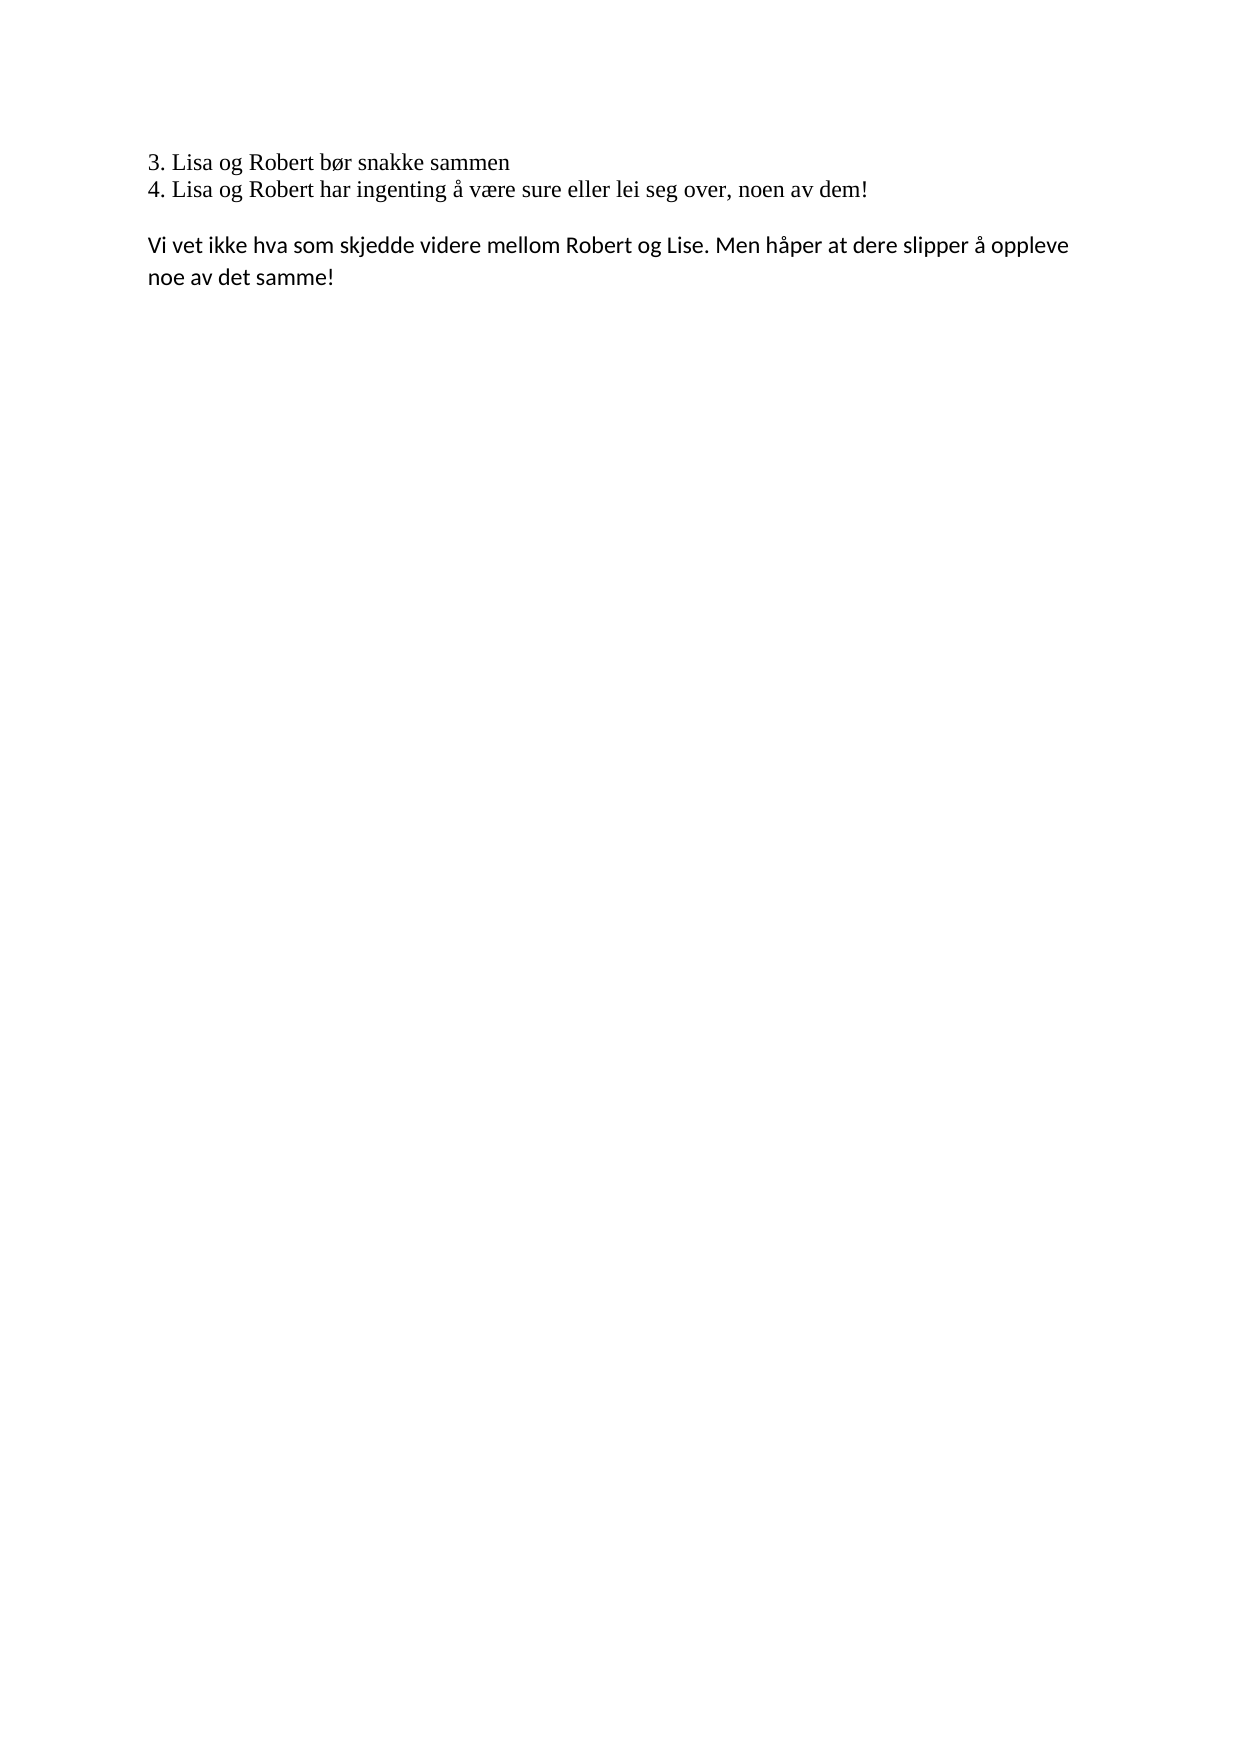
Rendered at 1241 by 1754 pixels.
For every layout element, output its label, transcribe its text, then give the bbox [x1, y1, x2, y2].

text 4. Lisa og Robert har ingenting å være sure eller lei seg over, noen av dem! [148, 175, 1093, 203]
text Vi vet ikke hva som skjedde videre mellom Robert og Lise. Men håper at dere slipper å oppleve noe av det samme! [148, 230, 1093, 291]
text 3. Lisa og Robert bør snakke sammen [148, 148, 1093, 175]
